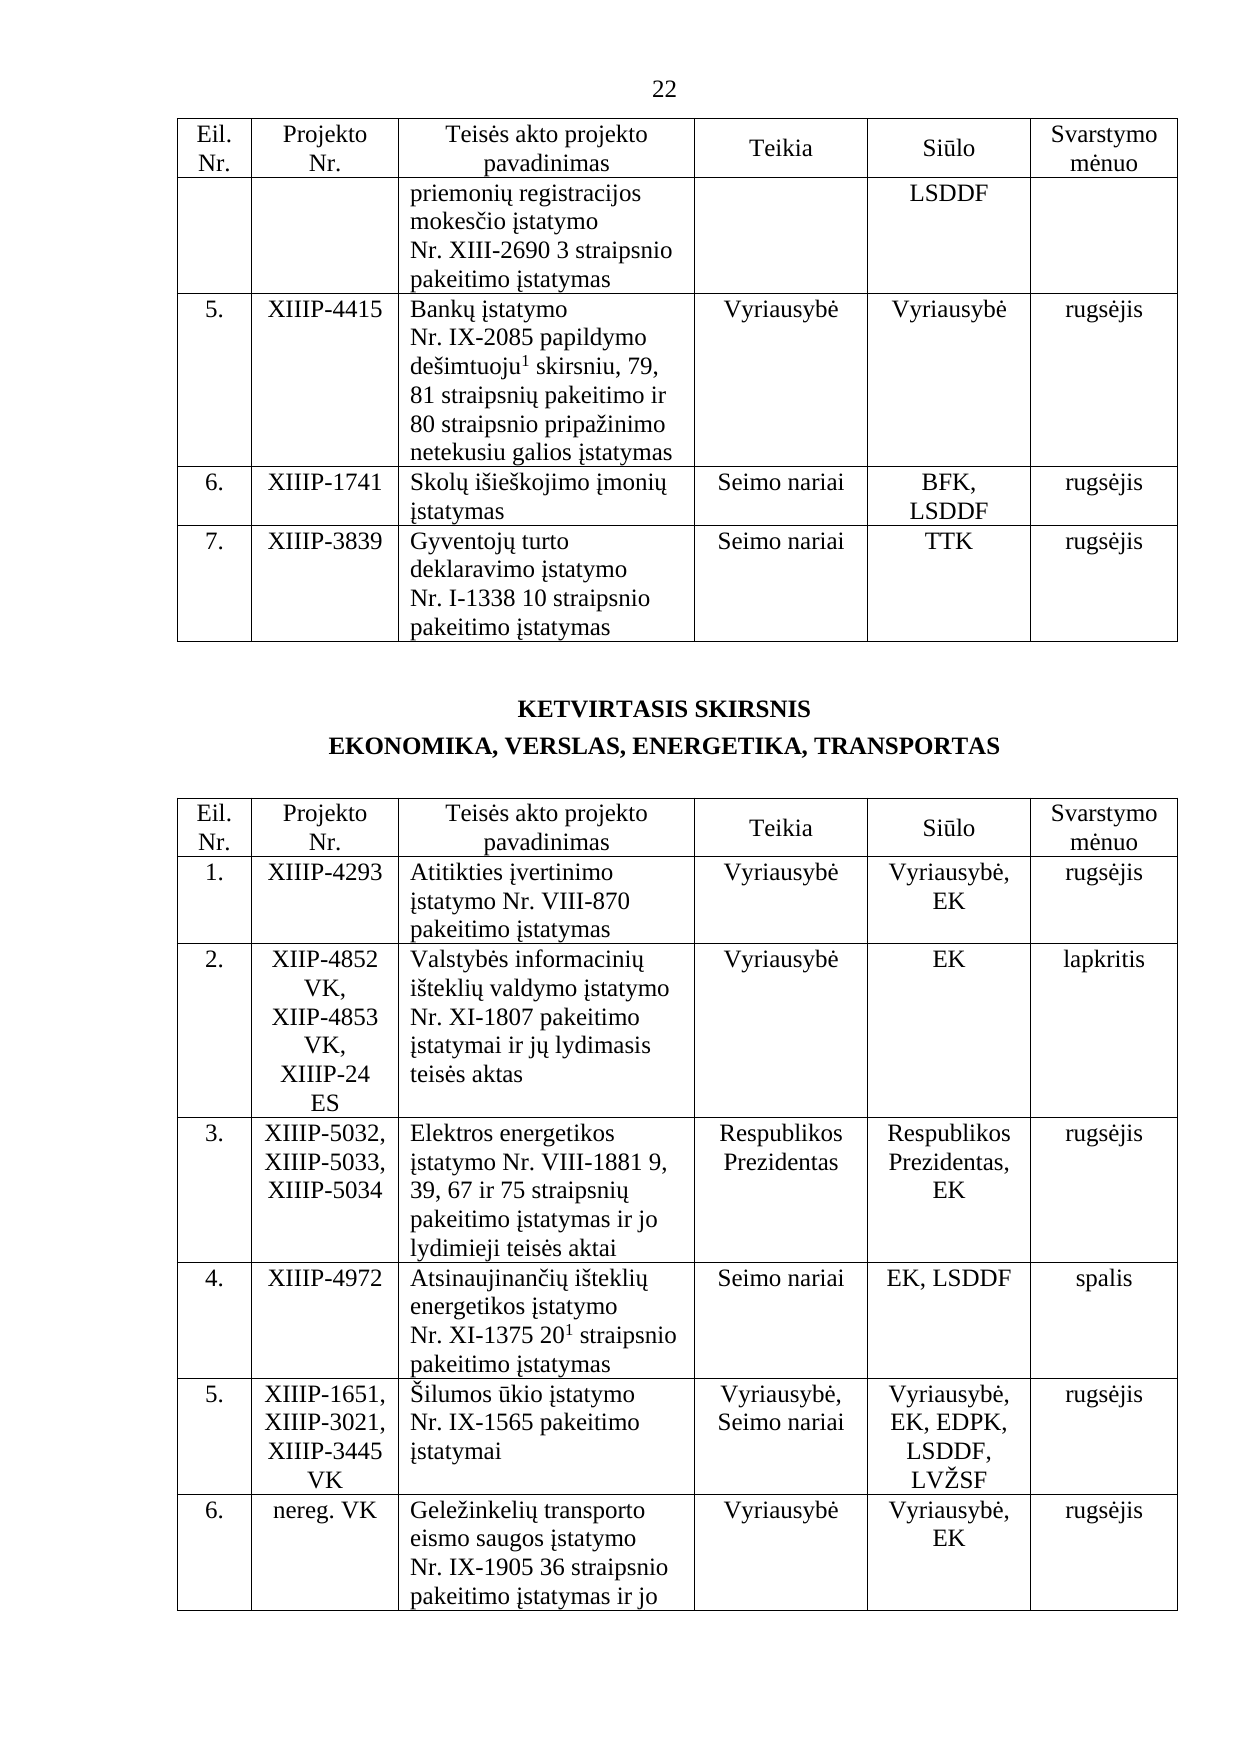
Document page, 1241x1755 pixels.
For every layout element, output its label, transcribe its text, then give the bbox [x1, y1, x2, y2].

table_cell priemonių registracijos mokesčio įstatymo Nr. XIII-2690 3 straipsnio pakeitimo įstatymas [399, 178, 694, 293]
table_cell Seimo nariai [695, 467, 867, 525]
table_cell Respublikos Prezidentas [695, 1118, 867, 1262]
table_cell Seimo nariai [695, 1263, 867, 1378]
table_header Teikia [695, 799, 867, 856]
table_header Svarstymo mėnuo [1031, 799, 1177, 856]
table_header Eil. Nr. [178, 119, 251, 177]
table_cell Respublikos Prezidentas, EK [868, 1118, 1030, 1262]
table_header Teikia [695, 119, 867, 177]
table_cell BFK, LSDDF [868, 467, 1030, 525]
table_cell [178, 178, 251, 293]
table_header Eil. Nr. [178, 799, 251, 856]
table_cell 7. [178, 526, 251, 641]
table_cell Seimo nariai [695, 526, 867, 641]
table_cell rugsėjis [1031, 857, 1177, 943]
table_cell 5. [178, 1379, 251, 1494]
table_cell 5. [178, 294, 251, 466]
table_cell [695, 178, 867, 293]
table_cell TTK [868, 526, 1030, 641]
table_cell 2. [178, 944, 251, 1117]
text EKONOMIKA, VERSLAS, ENERGETIKA, TRANSPORTAS [177, 722, 1152, 760]
table_cell Atsinaujinančių išteklių energetikos įstatymo Nr. XI-1375 201 straipsnio pakeitimo įstatymas [399, 1263, 694, 1378]
table_cell EK [868, 944, 1030, 1117]
table_cell XIIIP-4293 [252, 857, 398, 943]
table_cell Bankų įstatymo Nr. IX-2085 papildymo dešimtuoju1 skirsniu, 79, 81 straipsnių pakeitimo ir 80 straipsnio pripažinimo netekusiu galios įstatymas [399, 294, 694, 466]
table_cell rugsėjis [1031, 1118, 1177, 1262]
table_cell Vyriausybė, EK [868, 1495, 1030, 1610]
table_cell Vyriausybė [695, 944, 867, 1117]
table_cell Vyriausybė, EK [868, 857, 1030, 943]
table_cell Atitikties įvertinimo įstatymo Nr. VIII-870 pakeitimo įstatymas [399, 857, 694, 943]
table_cell nereg. VK [252, 1495, 398, 1610]
table_header Siūlo [868, 119, 1030, 177]
table_cell Gyventojų turto deklaravimo įstatymo Nr. I-1338 10 straipsnio pakeitimo įstatymas [399, 526, 694, 641]
table_cell XIIIP-4415 [252, 294, 398, 466]
table_header Teisės akto projekto pavadinimas [399, 119, 694, 177]
table_cell Šilumos ūkio įstatymo Nr. IX-1565 pakeitimo įstatymai [399, 1379, 694, 1494]
table_cell Vyriausybė [695, 1495, 867, 1610]
table_cell 1. [178, 857, 251, 943]
table_cell EK, LSDDF [868, 1263, 1030, 1378]
table_header Siūlo [868, 799, 1030, 856]
table_cell spalis [1031, 1263, 1177, 1378]
table_cell XIIIP-1741 [252, 467, 398, 525]
table_cell 3. [178, 1118, 251, 1262]
table_cell Vyriausybė [695, 294, 867, 466]
table_cell Geležinkelių transporto eismo saugos įstatymo Nr. IX-1905 36 straipsnio pakeitimo įstatymas ir jo [399, 1495, 694, 1610]
table_cell Valstybės informacinių išteklių valdymo įstatymo Nr. XI-1807 pakeitimo įstatymai ir jų lydimasis teisės aktas [399, 944, 694, 1117]
table_cell lapkritis [1031, 944, 1177, 1117]
table_cell 6. [178, 1495, 251, 1610]
table_cell LSDDF [868, 178, 1030, 293]
table_cell Vyriausybė, Seimo nariai [695, 1379, 867, 1494]
table_cell XIIIP-5032, XIIIP-5033, XIIIP-5034 [252, 1118, 398, 1262]
table_cell Elektros energetikos įstatymo Nr. VIII-1881 9, 39, 67 ir 75 straipsnių pakeitimo įstatymas ir jo lydimieji teisės aktai [399, 1118, 694, 1262]
table_cell Vyriausybė [695, 857, 867, 943]
table_cell [1031, 178, 1177, 293]
table_cell rugsėjis [1031, 1495, 1177, 1610]
table_cell XIIIP-3839 [252, 526, 398, 641]
table_cell rugsėjis [1031, 294, 1177, 466]
table_header Projekto Nr. [252, 799, 398, 856]
table_cell 4. [178, 1263, 251, 1378]
table_cell 6. [178, 467, 251, 525]
table_cell Vyriausybė, EK, EDPK, LSDDF, LVŽSF [868, 1379, 1030, 1494]
table_cell XIIIP-1651, XIIIP-3021, XIIIP-3445 VK [252, 1379, 398, 1494]
table_cell rugsėjis [1031, 1379, 1177, 1494]
table_cell XIIP-4852 VK, XIIP-4853 VK, XIIIP-24 ES [252, 944, 398, 1117]
table_cell [252, 178, 398, 293]
table_cell rugsėjis [1031, 467, 1177, 525]
table_header Teisės akto projekto pavadinimas [399, 799, 694, 856]
table_cell rugsėjis [1031, 526, 1177, 641]
table_header Svarstymo mėnuo [1031, 119, 1177, 177]
table_header Projekto Nr. [252, 119, 398, 177]
table_cell Vyriausybė [868, 294, 1030, 466]
table_cell Skolų išieškojimo įmonių įstatymas [399, 467, 694, 525]
table_cell XIIIP-4972 [252, 1263, 398, 1378]
text KETVIRTASIS SKIRSNIS [177, 685, 1152, 722]
